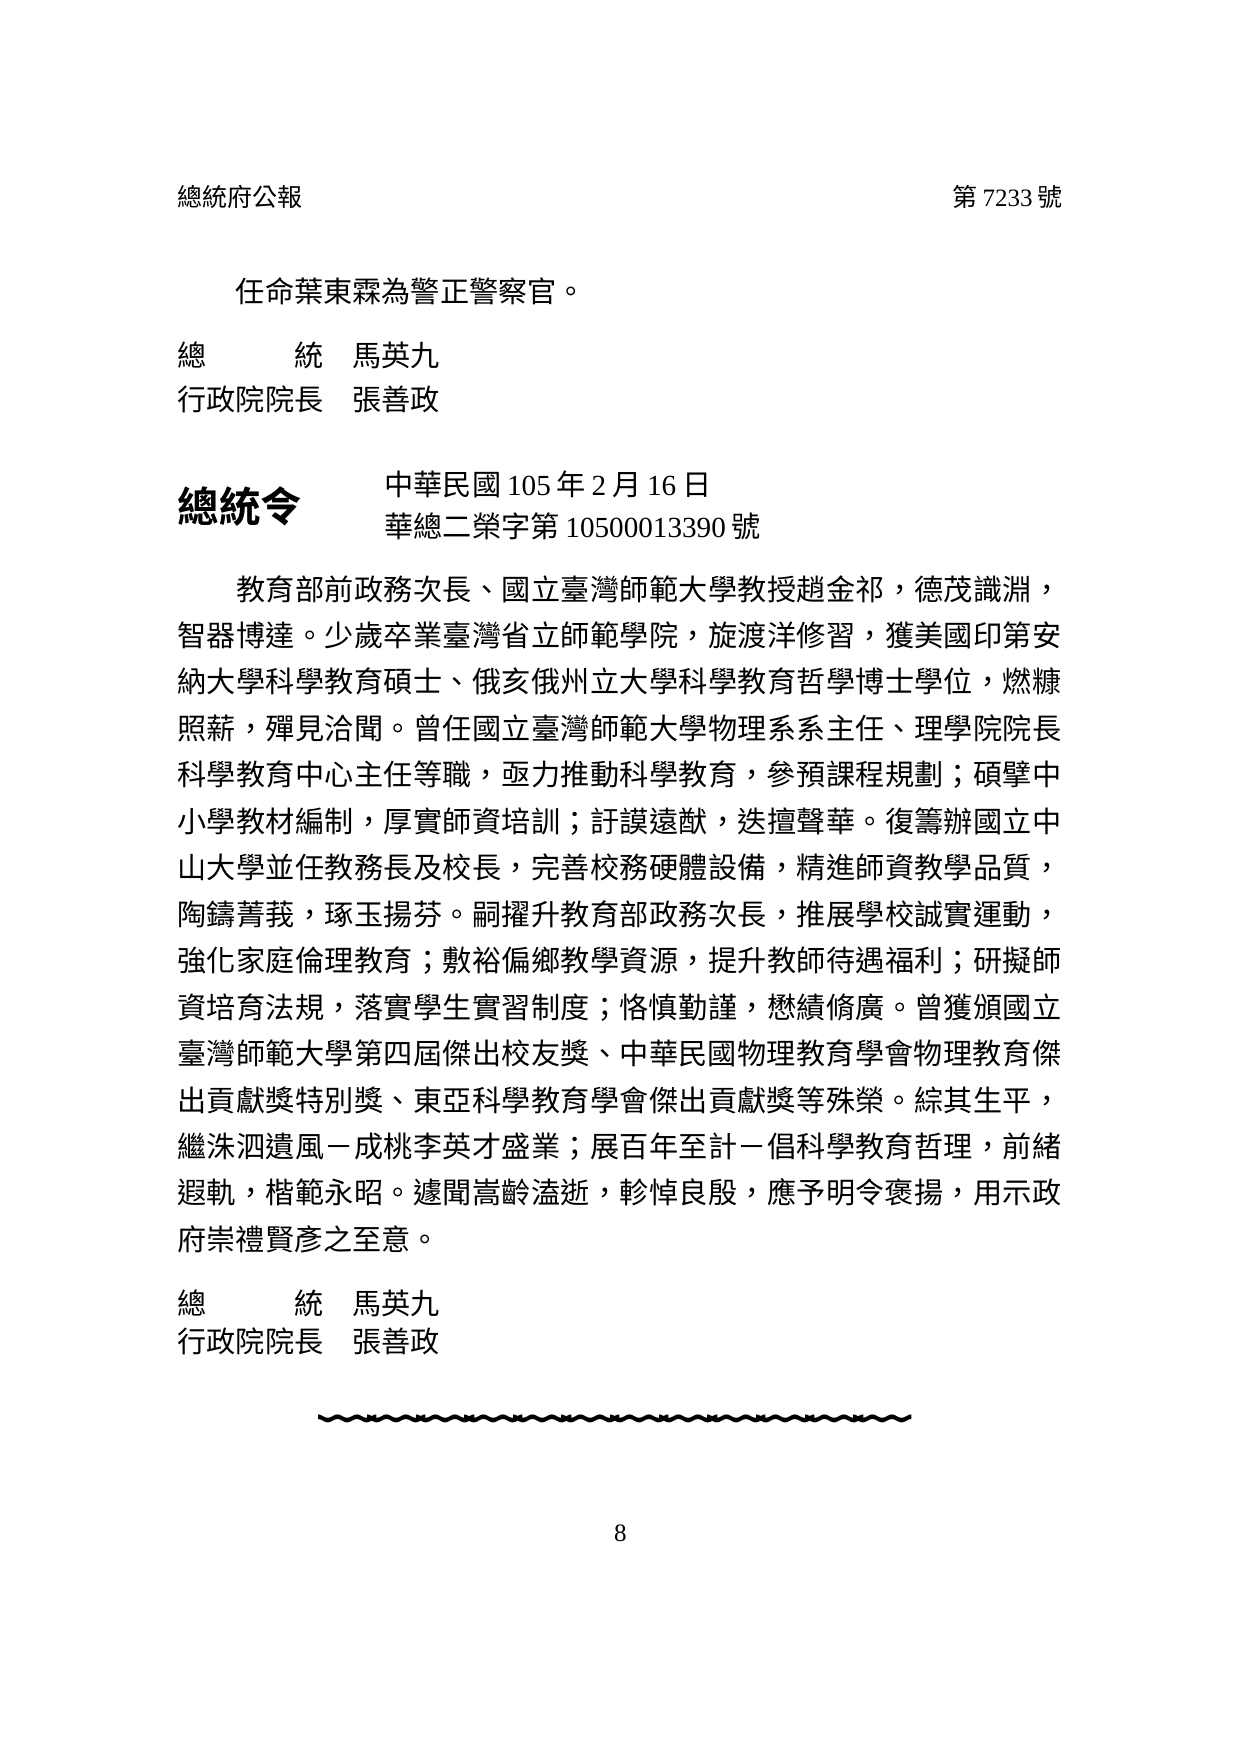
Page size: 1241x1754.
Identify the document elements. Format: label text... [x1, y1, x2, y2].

text ﹏﹏﹏﹏﹏﹏﹏﹏﹏﹏﹏﹏ [177, 1397, 1063, 1422]
table_header 中華民國105年2月16日 華總二榮字第10500013390號 [381, 445, 877, 563]
text 行政院院長 張善政 [177, 1322, 1063, 1360]
text 行政院院長 張善政 [177, 374, 1063, 420]
text 總 統 馬英九 [177, 1285, 1063, 1322]
text 任命葉東霖為警正警察官。 [177, 266, 1063, 311]
table_header 總統令 [174, 445, 381, 563]
text 總 統 馬英九 [177, 336, 1063, 374]
text 教育部前政務次長、國立臺灣師範大學教授趙金祁，德茂識淵，智器博達。少歲卒業臺灣省立師範學院，旋渡洋修習，獲美國印第安納大學科學教育碩士、俄亥俄州立大學科學教育哲學博士學位，燃糠照薪，殫見洽聞。曾任國立臺灣師範大學物理系系主任、理學院院長、科學教育中心主任等職，亟力推動科學教育，參預課程規劃；碩擘中小學教材編制，厚實師資培訓；訏謨遠猷，迭擅聲華。復籌辦國立中山大學並任教務長及校長，完善校務硬體設備，精進師資教學品質，陶鑄菁莪，琢玉揚芬。嗣擢升教育部政務次長，推展學校誠實運動，強化家庭倫理教育；敷裕偏鄉教學資源，提升教師待遇福利；研擬師資培育法規，落實學生實習制度；恪慎勤謹，懋績脩廣。曾獲頒國立臺灣師範大學第四屆傑出校友獎、中華民國物理教育學會物理教育傑出貢獻獎特別獎、東亞科學教育學會傑出貢獻獎等殊榮。綜其生平，繼洙泗遺風－成桃李英才盛業；展百年至計－倡科學教育哲理，前緒遐軌，楷範永昭。遽聞嵩齡溘逝，軫悼良殷，應予明令褒揚，用示政府崇禮賢彥之至意。 [177, 563, 1063, 1260]
